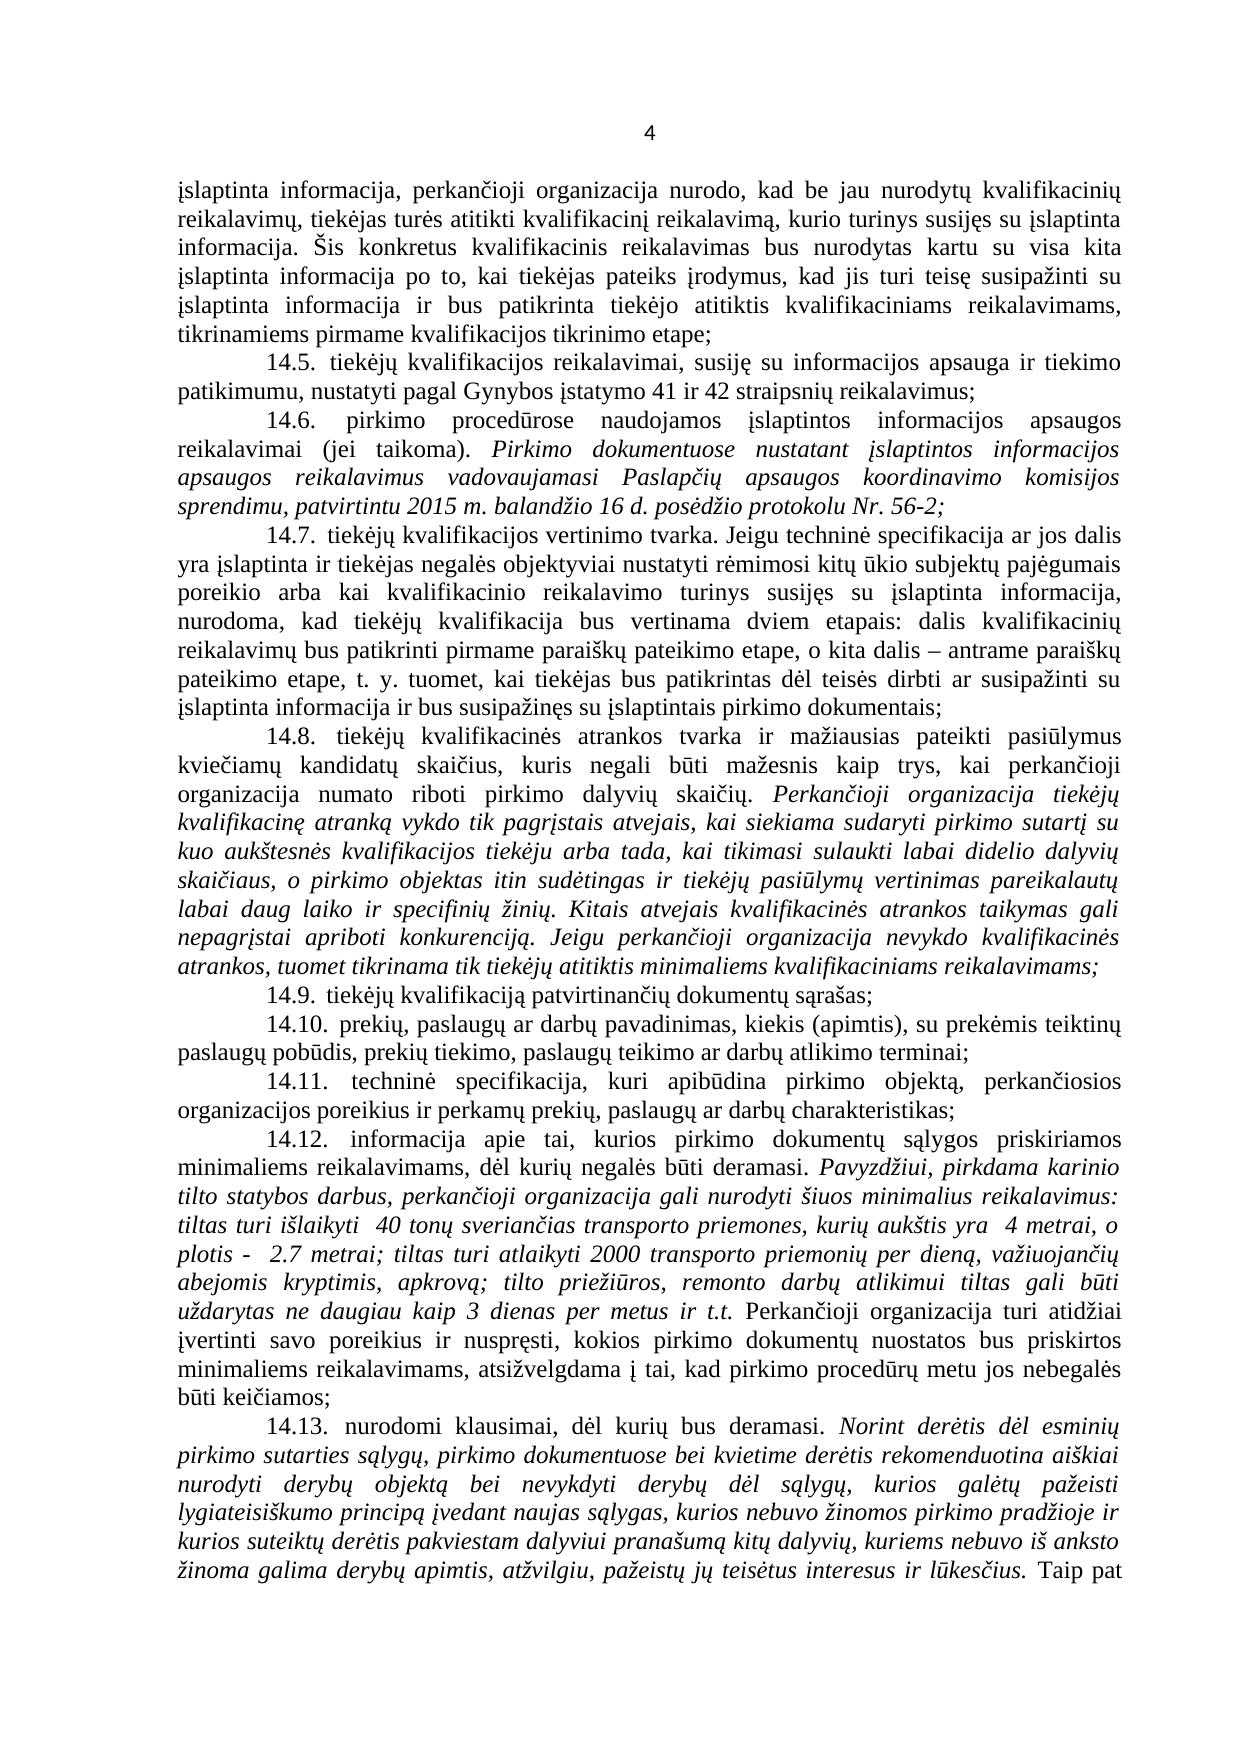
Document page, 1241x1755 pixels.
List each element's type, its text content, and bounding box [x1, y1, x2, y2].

text 14.6. pirkimo procedūrose naudojamos įslaptintos informacijos apsaugos reikalavimai (jei taikoma). Pirkimo dokumentuose nustatant įslaptintos informacijos apsaugos reikalavimus vadovaujamasi Paslapčių apsaugos koordinavimo komisijos sprendimu, patvirtintu 2015 m. balandžio 16 d. posėdžio protokolu Nr. 56-2; [177, 405, 1122, 520]
text 14.13. nurodomi klausimai, dėl kurių bus deramasi. Norint derėtis dėl esminių pirkimo sutarties sąlygų, pirkimo dokumentuose bei kvietime derėtis rekomenduotina aiškiai nurodyti derybų objektą bei nevykdyti derybų dėl sąlygų, kurios galėtų pažeisti lygiateisiškumo principą įvedant naujas sąlygas, kurios nebuvo žinomos pirkimo pradžioje ir kurios suteiktų derėtis pakviestam dalyviui pranašumą kitų dalyvių, kuriems nebuvo iš anksto žinoma galima derybų apimtis, atžvilgiu, pažeistų jų teisėtus interesus ir lūkesčius. Taip pat [177, 1411, 1122, 1584]
text 14.9. tiekėjų kvalifikaciją patvirtinančių dokumentų sąrašas; [177, 980, 1122, 1009]
text 14.11. techninė specifikacija, kuri apibūdina pirkimo objektą, perkančiosios organizacijos poreikius ir perkamų prekių, paslaugų ar darbų charakteristikas; [177, 1066, 1122, 1124]
text 14.8. tiekėjų kvalifikacinės atrankos tvarka ir mažiausias pateikti pasiūlymus kviečiamų kandidatų skaičius, kuris negali būti mažesnis kaip trys, kai perkančioji organizacija numato riboti pirkimo dalyvių skaičių. Perkančioji organizacija tiekėjų kvalifikacinę atranką vykdo tik pagrįstais atvejais, kai siekiama sudaryti pirkimo sutartį su kuo aukštesnės kvalifikacijos tiekėju arba tada, kai tikimasi sulaukti labai didelio dalyvių skaičiaus, o pirkimo objektas itin sudėtingas ir tiekėjų pasiūlymų vertinimas pareikalautų labai daug laiko ir specifinių žinių. Kitais atvejais kvalifikacinės atrankos taikymas gali nepagrįstai apriboti konkurenciją. Jeigu perkančioji organizacija nevykdo kvalifikacinės atrankos, tuomet tikrinama tik tiekėjų atitiktis minimaliems kvalifikaciniams reikalavimams; [177, 721, 1122, 980]
text 14.12. informacija apie tai, kurios pirkimo dokumentų sąlygos priskiriamos minimaliems reikalavimams, dėl kurių negalės būti deramasi. Pavyzdžiui, pirkdama karinio tilto statybos darbus, perkančioji organizacija gali nurodyti šiuos minimalius reikalavimus: tiltas turi išlaikyti 40 tonų sveriančias transporto priemones, kurių aukštis yra 4 metrai, o plotis - 2.7 metrai; tiltas turi atlaikyti 2000 transporto priemonių per dieną, važiuojančių abejomis kryptimis, apkrovą; tilto priežiūros, remonto darbų atlikimui tiltas gali būti uždarytas ne daugiau kaip 3 dienas per metus ir t.t. Perkančioji organizacija turi atidžiai įvertinti savo poreikius ir nuspręsti, kokios pirkimo dokumentų nuostatos bus priskirtos minimaliems reikalavimams, atsižvelgdama į tai, kad pirkimo procedūrų metu jos nebegalės būti keičiamos; [177, 1124, 1122, 1411]
text įslaptinta informacija, perkančioji organizacija nurodo, kad be jau nurodytų kvalifikacinių reikalavimų, tiekėjas turės atitikti kvalifikacinį reikalavimą, kurio turinys susijęs su įslaptinta informacija. Šis konkretus kvalifikacinis reikalavimas bus nurodytas kartu su visa kita įslaptinta informacija po to, kai tiekėjas pateiks įrodymus, kad jis turi teisę susipažinti su įslaptinta informacija ir bus patikrinta tiekėjo atitiktis kvalifikaciniams reikalavimams, tikrinamiems pirmame kvalifikacijos tikrinimo etape; [177, 175, 1122, 347]
text 14.7. tiekėjų kvalifikacijos vertinimo tvarka. Jeigu techninė specifikacija ar jos dalis yra įslaptinta ir tiekėjas negalės objektyviai nustatyti rėmimosi kitų ūkio subjektų pajėgumais poreikio arba kai kvalifikacinio reikalavimo turinys susijęs su įslaptinta informacija, nurodoma, kad tiekėjų kvalifikacija bus vertinama dviem etapais: dalis kvalifikacinių reikalavimų bus patikrinti pirmame paraiškų pateikimo etape, o kita dalis – antrame paraiškų pateikimo etape, t. y. tuomet, kai tiekėjas bus patikrintas dėl teisės dirbti ar susipažinti su įslaptinta informacija ir bus susipažinęs su įslaptintais pirkimo dokumentais; [177, 520, 1122, 721]
text 14.10. prekių, paslaugų ar darbų pavadinimas, kiekis (apimtis), su prekėmis teiktinų paslaugų pobūdis, prekių tiekimo, paslaugų teikimo ar darbų atlikimo terminai; [177, 1009, 1122, 1066]
text 14.5. tiekėjų kvalifikacijos reikalavimai, susiję su informacijos apsauga ir tiekimo patikimumu, nustatyti pagal Gynybos įstatymo 41 ir 42 straipsnių reikalavimus; [177, 347, 1122, 405]
